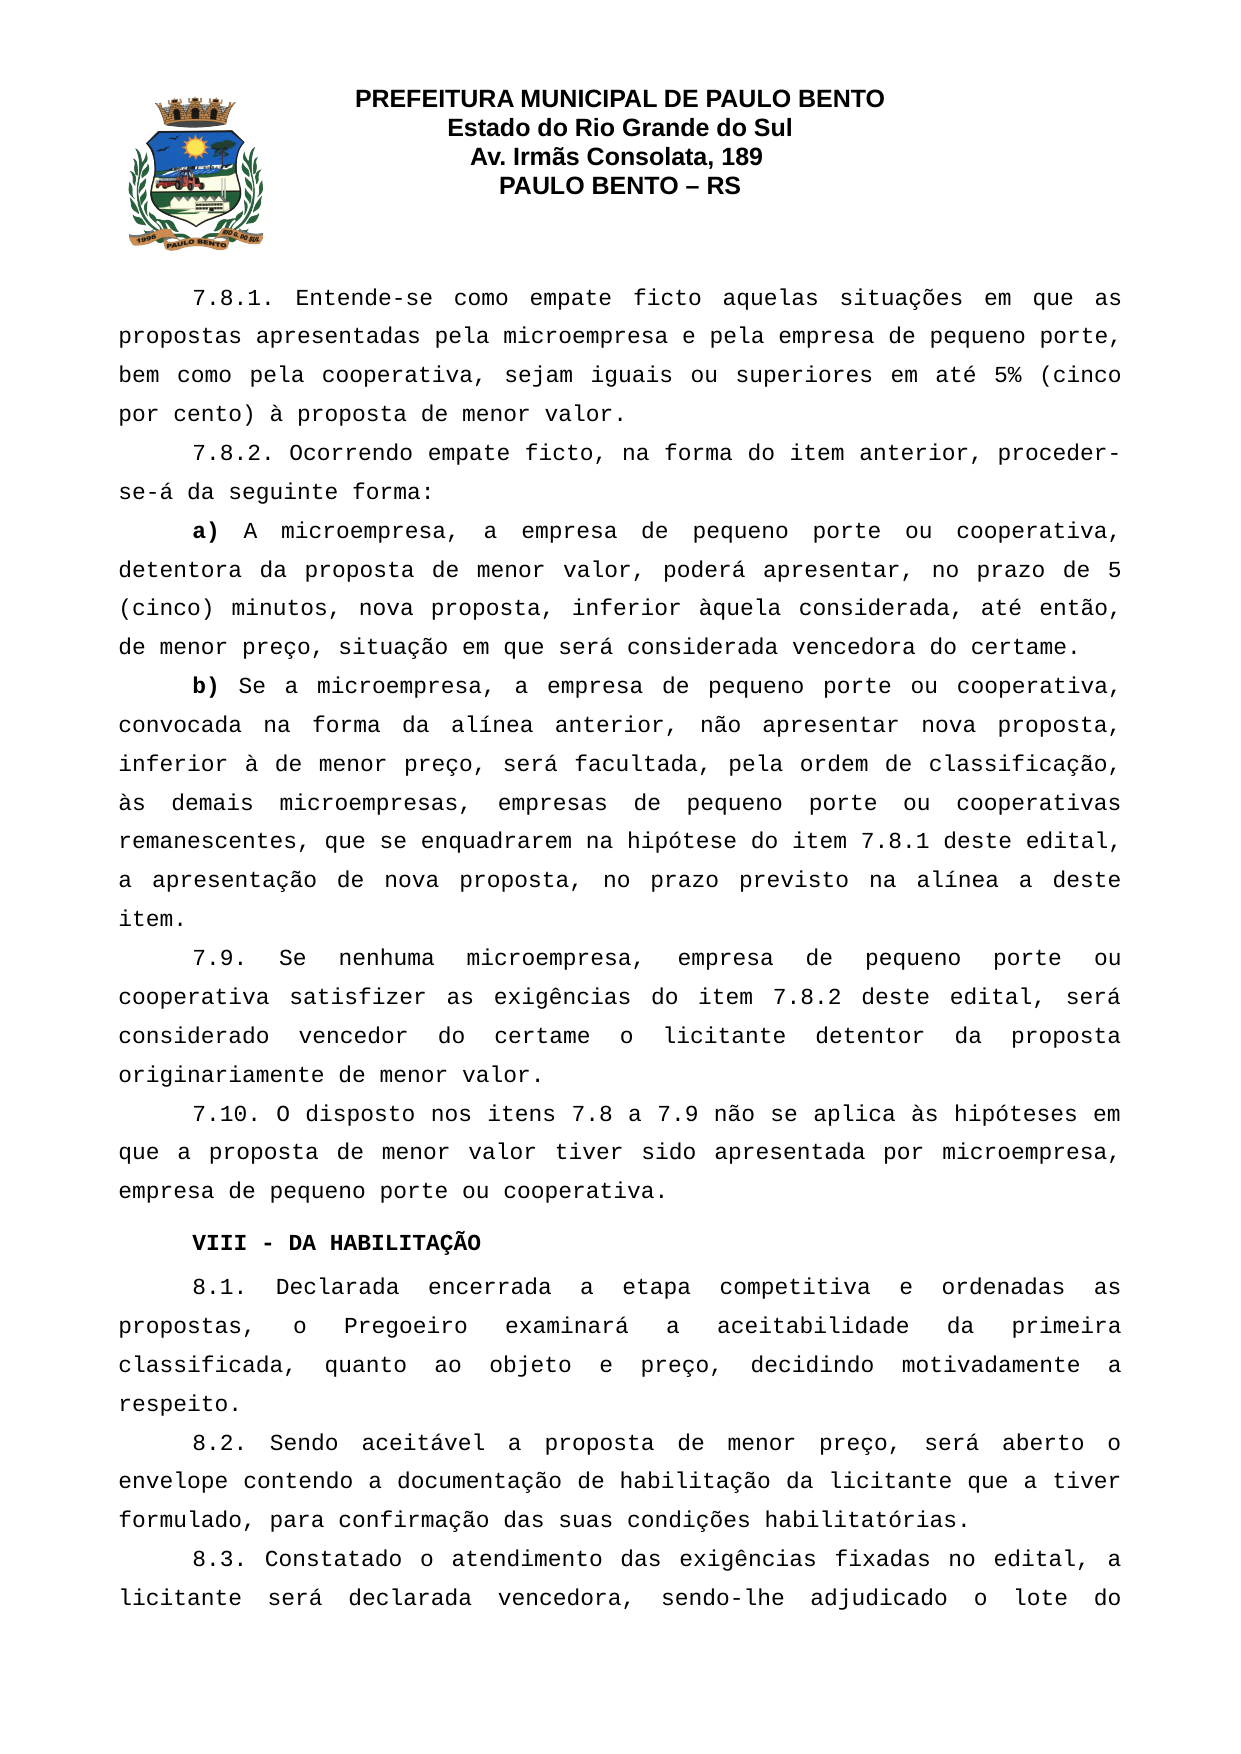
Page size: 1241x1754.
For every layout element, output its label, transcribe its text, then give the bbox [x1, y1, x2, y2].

picture [128, 96, 264, 251]
text 7.9. Se nenhuma microempresa, empresa de pequeno porte ou cooperativa satisfizer as exigências do item 7.8.2 deste edital, será considerado vencedor do certame o licitante detentor da proposta originariamente de menor valor. [118, 946, 1122, 1089]
text 7.8.2. Ocorrendo empate ficto, na forma do item anterior, proceder-se-á da seguinte forma: [118, 441, 1122, 506]
text 8.3. Constatado o atendimento das exigências fixadas no edital, a licitante será declarada vencedora, sendo-lhe adjudicado o lote do [118, 1548, 1122, 1612]
text 7.8.1. Entende-se como empate ficto aquelas situações em que as propostas apresentadas pela microempresa e pela empresa de pequeno porte, bem como pela cooperativa, sejam iguais ou superiores em até 5% (cinco por cento) à proposta de menor valor. [118, 286, 1122, 428]
text 8.2. Sendo aceitável a proposta de menor preço, será aberto o envelope contendo a documentação de habilitação da licitante que a tiver formulado, para confirmação das suas condições habilitatórias. [118, 1431, 1122, 1535]
text 7.10. O disposto nos itens 7.8 a 7.9 não se aplica às hipóteses em que a proposta de menor valor tiver sido apresentada por microempresa, empresa de pequeno porte ou cooperativa. [118, 1102, 1122, 1206]
text VIII - DA HABILITAÇÃO [118, 1231, 1122, 1257]
text 8.1. Declarada encerrada a etapa competitiva e ordenadas as propostas, o Pregoeiro examinará a aceitabilidade da primeira classificada, quanto ao objeto e preço, decidindo motivadamente a respeito. [118, 1276, 1122, 1418]
text b) Se a microempresa, a empresa de pequeno porte ou cooperativa, convocada na forma da alínea anterior, não apresentar nova proposta, inferior à de menor preço, será facultada, pela ordem de classificação, às demais microempresas, empresas de pequeno porte ou cooperativas remanescentes, que se enquadrarem na hipótese do item 7.8.1 deste edital, a apresentação de nova proposta, no prazo previsto na alínea a deste item. [118, 674, 1122, 933]
text a) A microempresa, a empresa de pequeno porte ou cooperativa, detentora da proposta de menor valor, poderá apresentar, no prazo de 5 (cinco) minutos, nova proposta, inferior àquela considerada, até então, de menor preço, situação em que será considerada vencedora do certame. [118, 519, 1122, 662]
